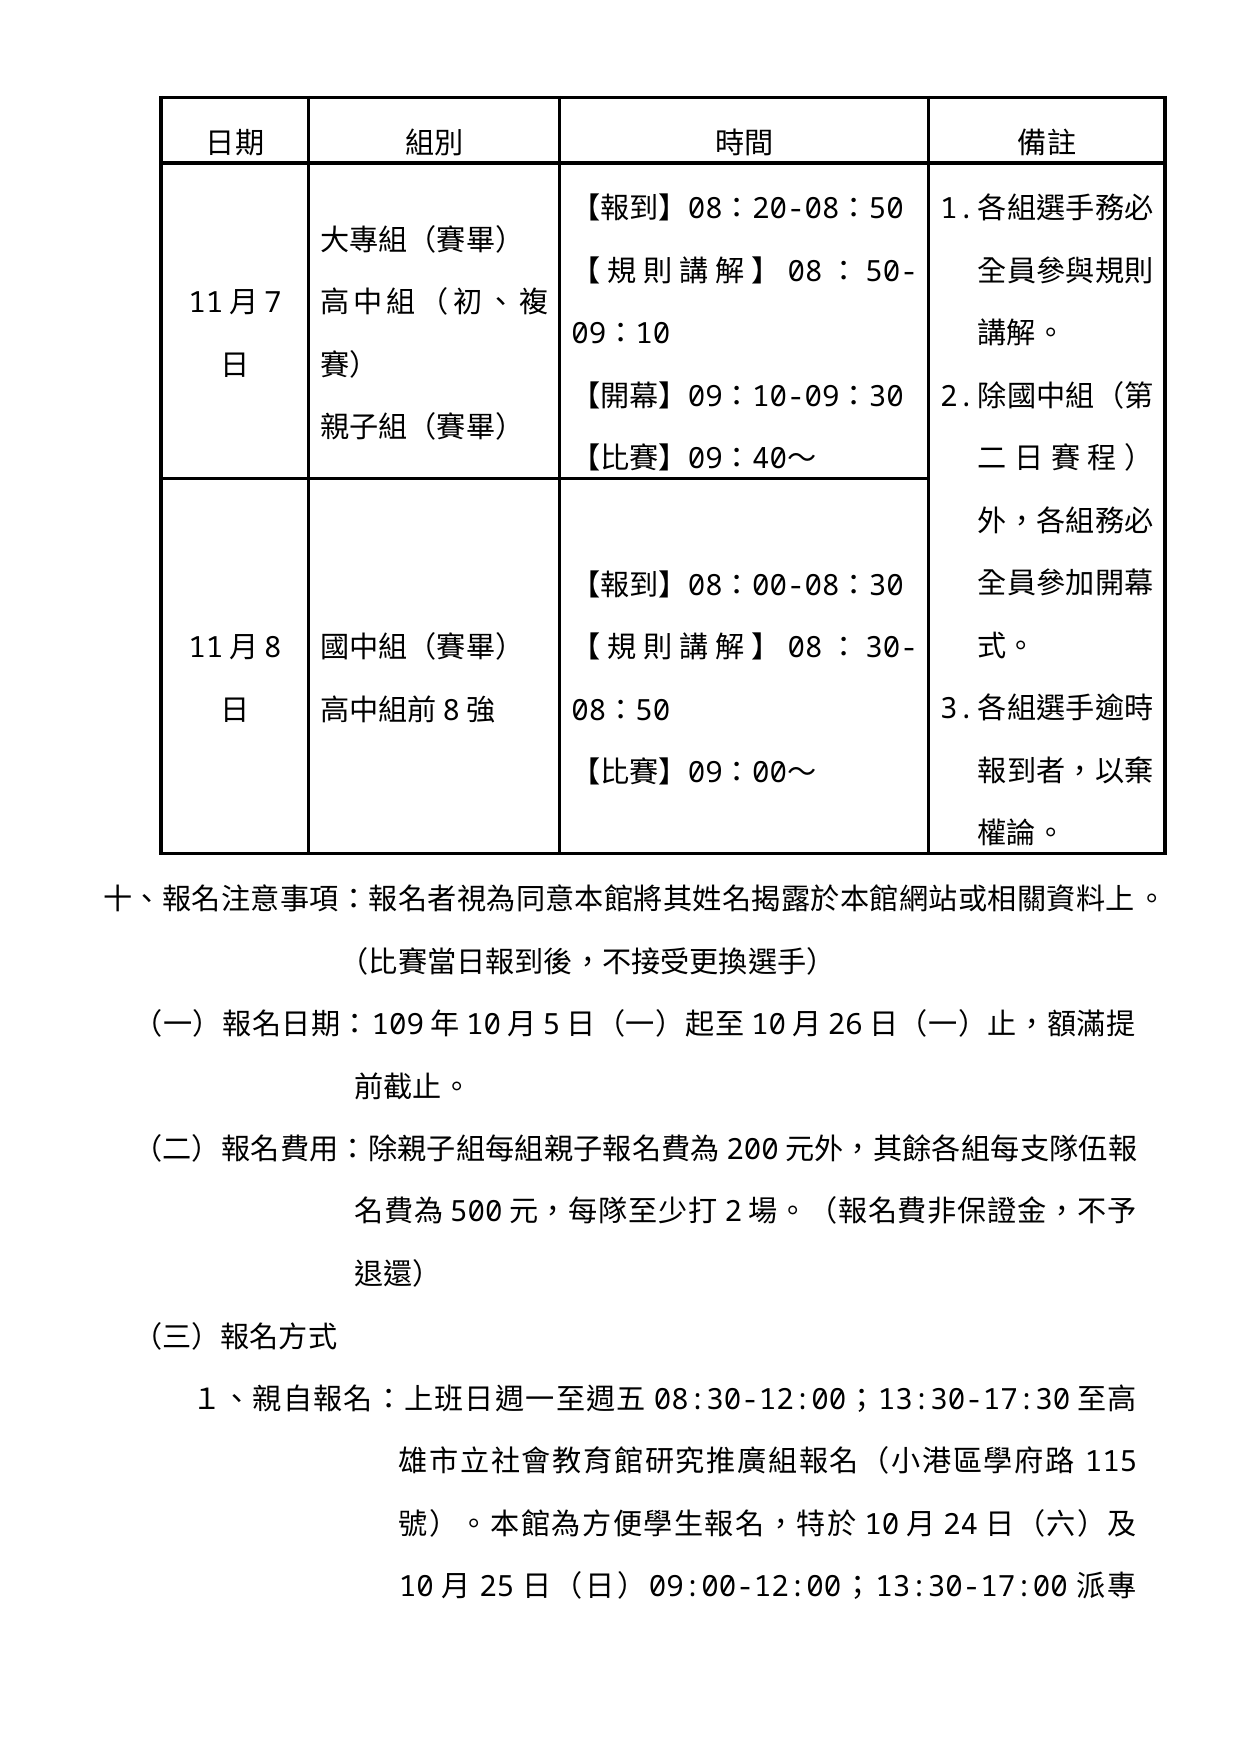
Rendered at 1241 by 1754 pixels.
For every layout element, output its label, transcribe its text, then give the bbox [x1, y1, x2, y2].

table_cell 各組選手務必全員參與規則講解。 除國中組（第二日賽程）外，各組務必全員參加開幕式。 各組選手逾時報到者，以棄權論。 [930, 165, 1163, 852]
table_cell 【報到】08：20-08：50 【規則講解】08：50-09：10 【開幕】09：10-09：30 【比賽】09：40～ [561, 165, 927, 477]
table_cell 11月8日 [163, 480, 307, 852]
table_header 備註 [930, 99, 1163, 161]
text （一）報名日期：109年10月5日（一）起至10月26日（一）止，額滿提前截止。 [133, 980, 1137, 1105]
table_cell 【報到】08：00-08：30 【規則講解】08：30-08：50 【比賽】09：00～ [561, 480, 927, 852]
text 十、報名注意事項：報名者視為同意本館將其姓名揭露於本館網站或相關資料上。（比賽當日報到後，不接受更換選手） [103, 855, 1137, 980]
text （三）報名方式 [133, 1293, 1137, 1355]
table_header 日期 [163, 99, 307, 161]
text （二）報名費用：除親子組每組親子報名費為200元外，其餘各組每支隊伍報名費為500元，每隊至少打2場。（報名費非保證金，不予退還） [133, 1105, 1137, 1293]
table_header 時間 [561, 99, 927, 161]
table_cell 大專組（賽畢） 高中組（初、複賽） 親子組（賽畢） [310, 165, 558, 477]
table_cell 11月7日 [163, 165, 307, 477]
table_cell 國中組（賽畢） 高中組前8強 [310, 480, 558, 852]
text １、親自報名：上班日週一至週五08:30-12:00；13:30-17:30至高雄市立社會教育館研究推廣組報名（小港區學府路115號）。本館為方便學生報名，特於10月24日（六）及10月25日（日）09:00-12:00；13:30-17:00派專 [192, 1355, 1137, 1605]
table_header 組別 [310, 99, 558, 161]
